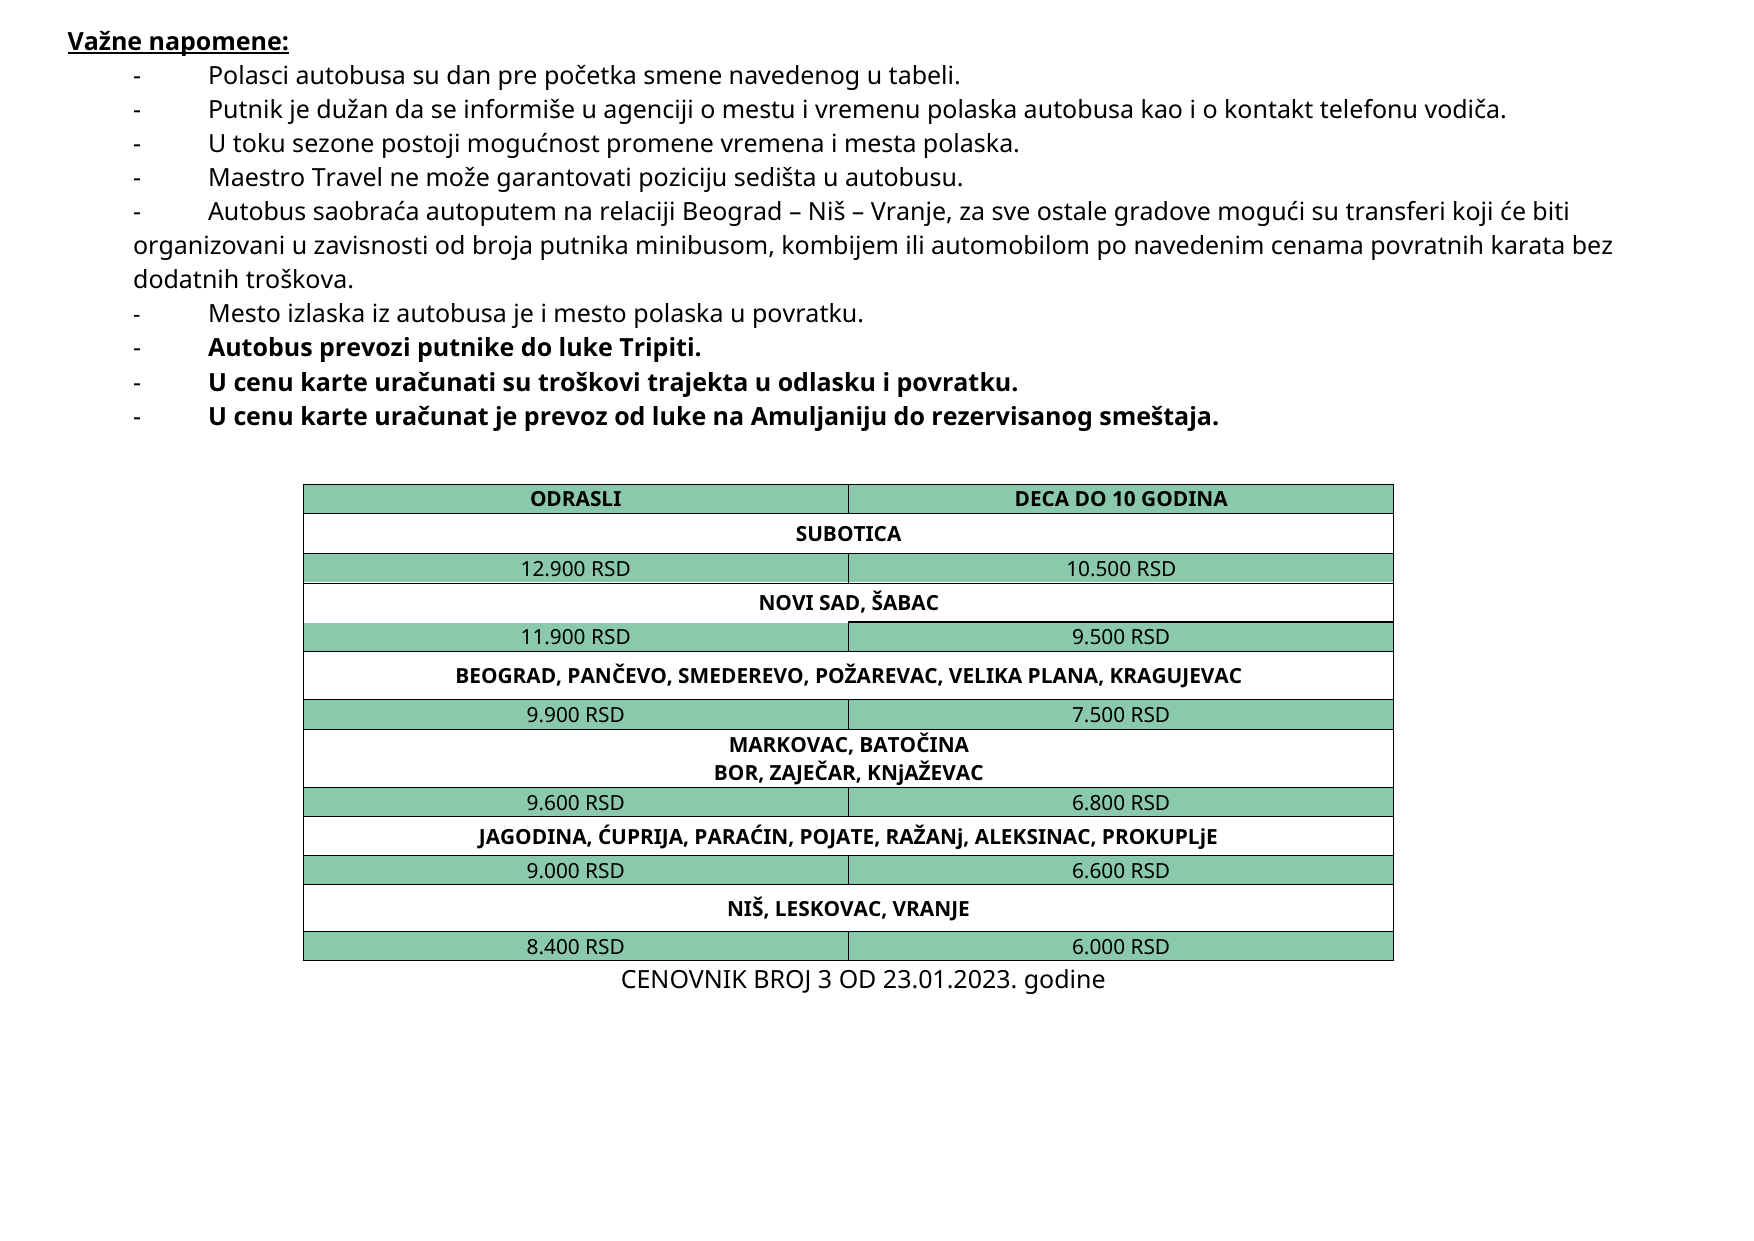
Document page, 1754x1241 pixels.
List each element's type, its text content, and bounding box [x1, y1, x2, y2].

table_cell JAGODINA, ĆUPRIJA, PARAĆIN, POJATE, RAŽANj, ALEKSINAC, PROKUPLjE [304, 817, 1393, 855]
table_cell 9.500 RSD [849, 623, 1393, 651]
table_cell 7.500 RSD [849, 700, 1393, 729]
list Polasci autobusa su dan pre početka smene navedenog u tabeli. [133, 58, 1641, 92]
list U toku sezone postoji mogućnost promene vremena i mesta polaska. [133, 126, 1641, 160]
table_cell BEOGRAD, PANČEVO, SMEDEREVO, POŽAREVAC, VELIKA PLANA, KRAGUJEVAC [304, 652, 1393, 699]
table_header DECA DO 10 GODINA [849, 485, 1393, 513]
table_cell 6.800 RSD [849, 788, 1393, 816]
text Važne napomene: [67, 23, 1641, 58]
table_cell 11.900 RSD [304, 623, 848, 651]
table_cell 6.000 RSD [849, 932, 1393, 960]
list U cenu karte uračunati su troškovi trajekta u odlasku i povratku. [133, 364, 1641, 398]
table_cell 9.000 RSD [304, 856, 848, 884]
text CENOVNIK BROJ 3 OD 23.01.2023. godine [133, 961, 1594, 996]
table_cell NOVI SAD, ŠABAC [304, 584, 1393, 621]
list U cenu karte uračunat je prevoz od luke na Amuljaniju do rezervisanog smeštaja. [133, 398, 1641, 432]
table_cell 10.500 RSD [849, 554, 1393, 582]
table_cell MARKOVAC, BATOČINA BOR, ZAJEČAR, KNjAŽEVAC [304, 730, 1393, 787]
list Maestro Travel ne može garantovati poziciju sedišta u autobusu. [133, 160, 1641, 194]
table_cell 9.900 RSD [304, 700, 848, 729]
list Putnik je dužan da se informiše u agenciji o mestu i vremenu polaska autobusa kao i o kontakt telefonu vodiča. [133, 92, 1641, 126]
list Autobus prevozi putnike do luke Tripiti. [133, 330, 1641, 364]
table_cell SUBOTICA [304, 514, 1393, 553]
table_cell NIŠ, LESKOVAC, VRANJE [304, 885, 1393, 931]
table_cell 9.600 RSD [304, 788, 848, 816]
table_cell 6.600 RSD [849, 856, 1393, 884]
table_header ODRASLI [304, 485, 848, 513]
list Autobus saobraća autoputem na relaciji Beograd – Niš – Vranje, za sve ostale gradove mogući su transferi koji će biti organizovani u zavisnosti od broja putnika minibusom, kombijem ili automobilom po navedenim cenama povratnih karata bez dodatnih troškova. [133, 194, 1641, 296]
table_cell 12.900 RSD [304, 554, 848, 582]
list Mesto izlaska iz autobusa je i mesto polaska u povratku. [133, 296, 1641, 330]
table_cell 8.400 RSD [304, 932, 848, 960]
